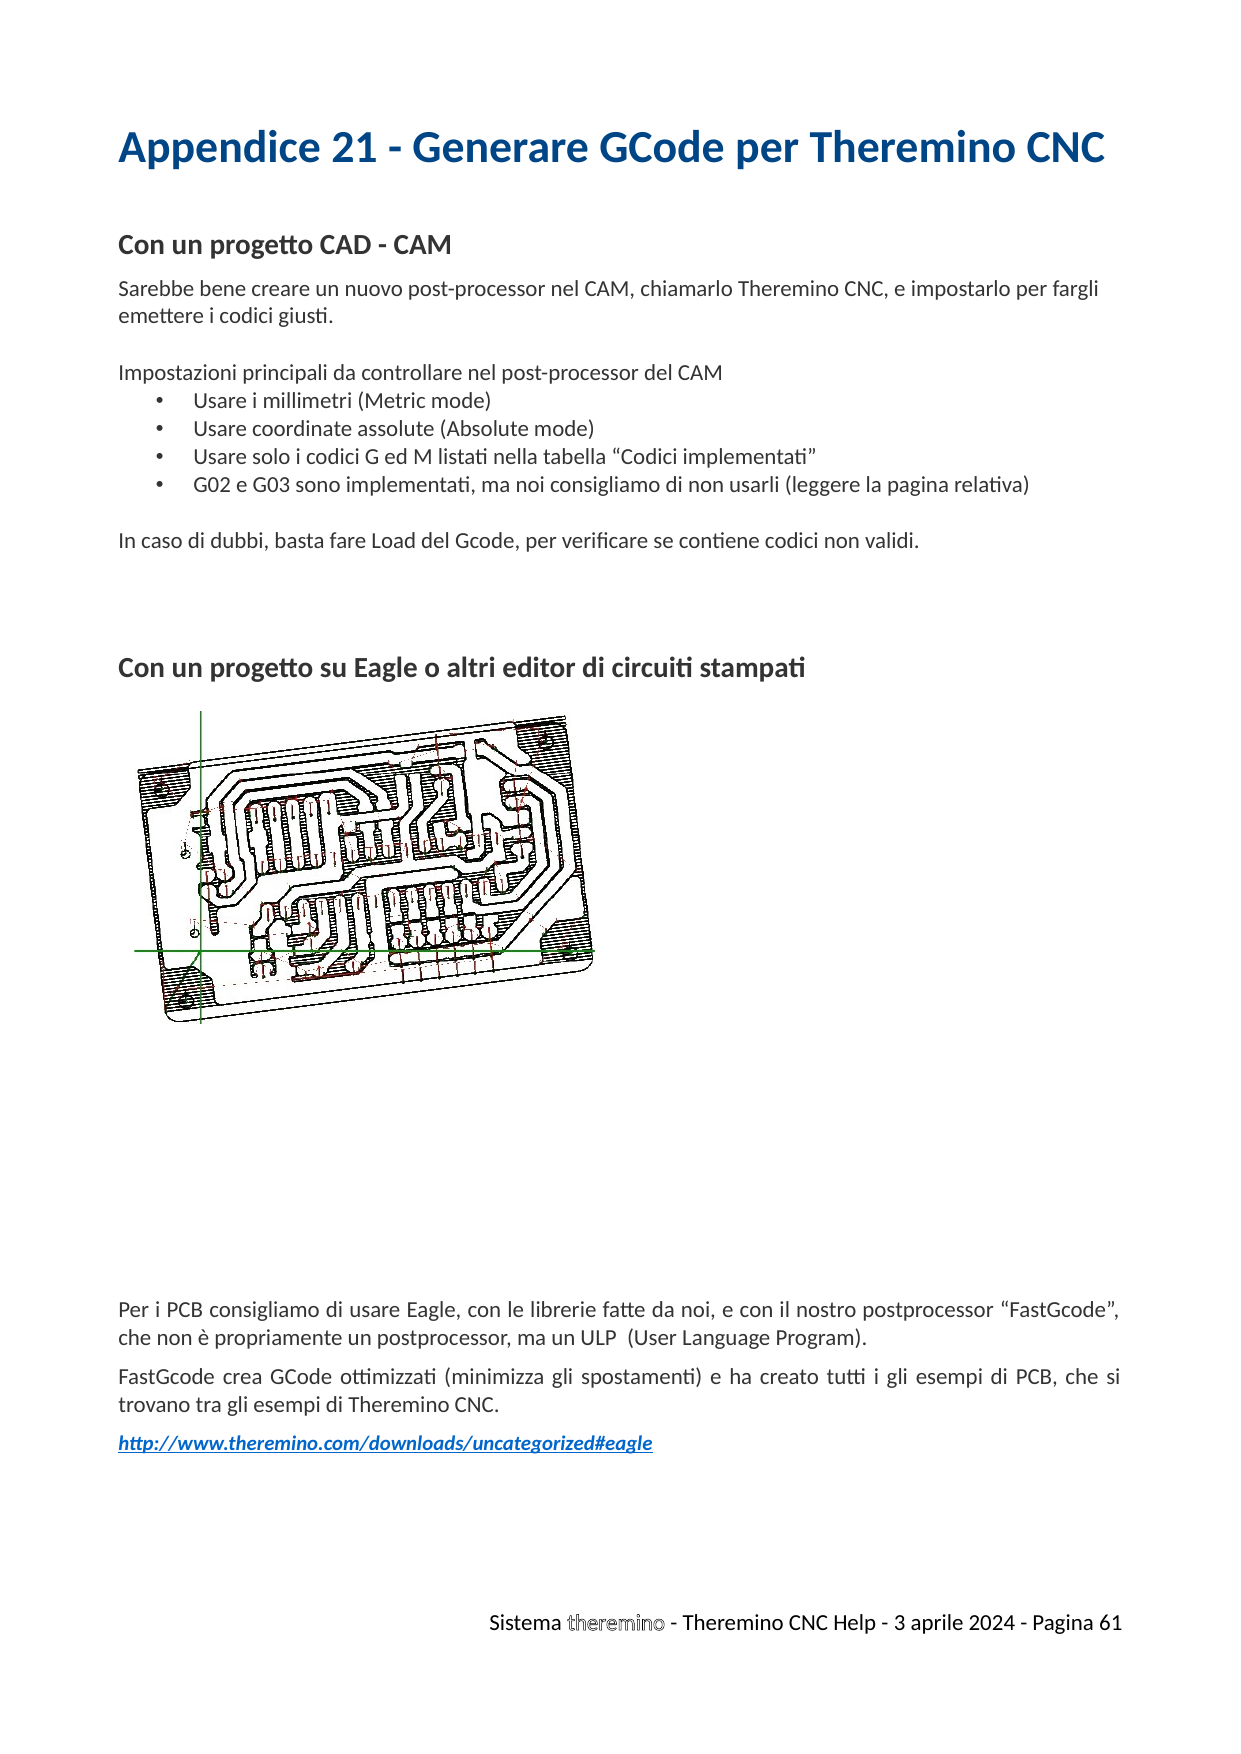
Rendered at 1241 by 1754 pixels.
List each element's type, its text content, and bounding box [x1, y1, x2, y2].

text http://www.theremino.com/downloads/uncategorized#eagle [118, 1430, 1122, 1456]
list Usare coordinate assolute (Absolute mode) [156, 414, 1122, 442]
list Usare i millimetri (Metric mode) [156, 386, 1122, 414]
text Con un progetto su Eagle o altri editor di circuiti stampati [118, 649, 1122, 685]
text FastGcode crea GCode ottimizzati (minimizza gli spostamenti) e ha creato tutti i gli esempi di PCB, che si trovano tra gli esempi di Theremino CNC. [118, 1362, 1122, 1418]
picture [134, 711, 596, 1024]
list G02 e G03 sono implementati, ma noi consigliamo di non usarli (leggere la pagina relativa) [156, 470, 1122, 498]
text Sarebbe bene creare un nuovo post-processor nel CAM, chiamarlo Theremino CNC, e impostarlo per fargli emettere i codici giusti. [118, 274, 1122, 330]
text Con un progetto CAD - CAM [118, 226, 1122, 262]
text In caso di dubbi, basta fare Load del Gcode, per verificare se contiene codici non validi. [118, 526, 1122, 554]
text Per i PCB consigliamo di usare Eagle, con le librerie fatte da noi, e con il nostro postprocessor “FastGcode”, che non è propriamente un postprocessor, ma un ULP (User Language Program). [118, 1239, 1122, 1351]
text Impostazioni principali da controllare nel post-processor del CAM [118, 358, 1122, 386]
subtitle Appendice 21 - Generare GCode per Theremino CNC [118, 118, 1122, 174]
list Usare solo i codici G ed M listati nella tabella “Codici implementati” [156, 442, 1122, 470]
